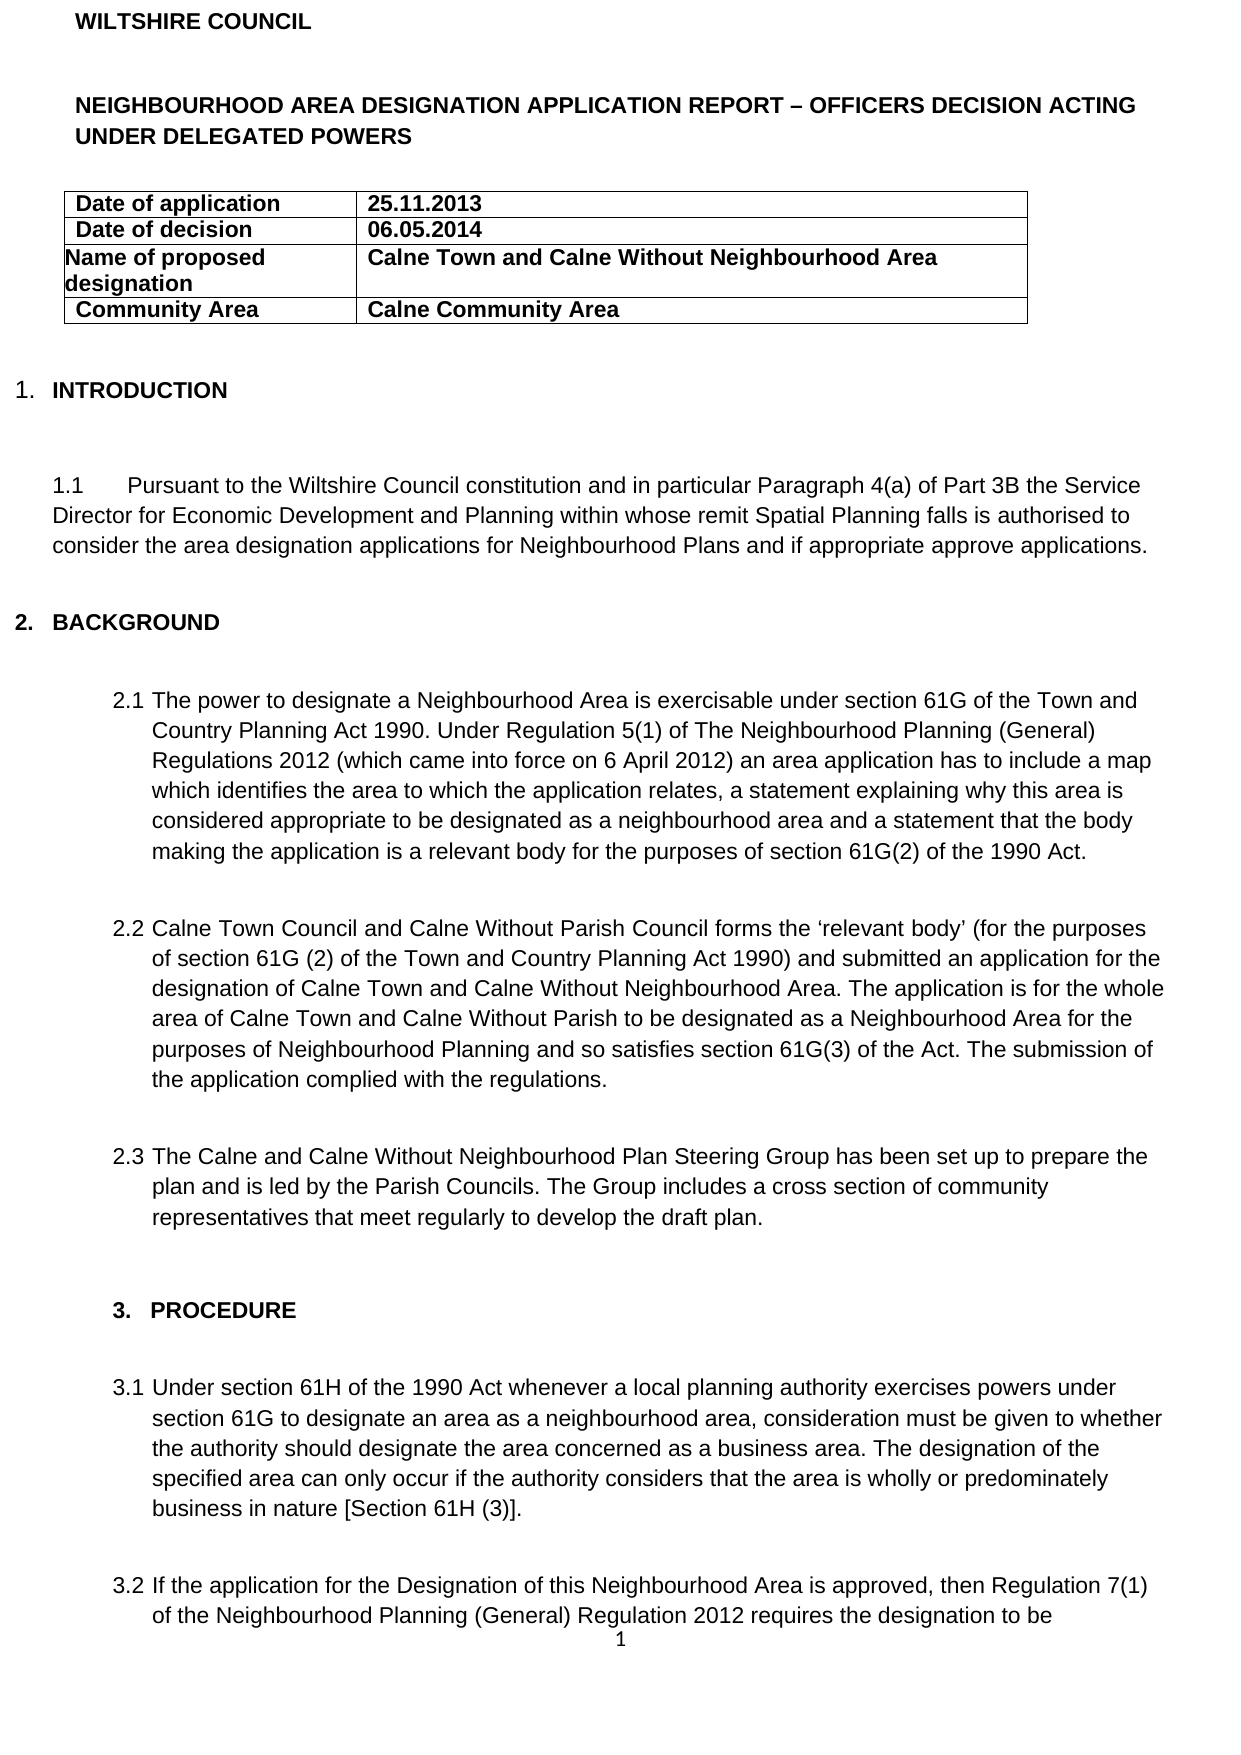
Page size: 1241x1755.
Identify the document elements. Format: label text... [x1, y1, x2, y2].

text WILTSHIRE COUNCIL [75, 8, 1176, 34]
table_cell Community Area [65, 298, 356, 323]
list Pursuant to the Wiltshire Council constitution and in particular Paragraph 4(a) of Part 3B the Service Director for Economic Development and Planning within whose remit Spatial Planning falls is authorised to consider the area designation applications for Neighbourhood Plans and if appropriate approve applications. [52, 472, 1165, 558]
list Under section 61H of the 1990 Act whenever a local planning authority exercises powers under section 61G to designate an area as a neighbourhood area, consideration must be given to whether the authority should designate the area concerned as a business area. The designation of the specified area can only occur if the authority considers that the area is wholly or predominately business in nature [Section 61H (3)]. [112, 1374, 1163, 1522]
table_header 25.11.2013 [357, 192, 1027, 217]
table_cell Calne Community Area [357, 298, 1027, 323]
list Calne Town Council and Calne Without Parish Council forms the ‘relevant body’ (for the purposes of section 61G (2) of the Town and Country Planning Act 1990) and submitted an application for the designation of Calne Town and Calne Without Neighbourhood Area. The application is for the whole area of Calne Town and Calne Without Parish to be designated as a Neighbourhood Area for the purposes of Neighbourhood Planning and so satisfies section 61G(3) of the Act. The submission of the application complied with the regulations. [112, 915, 1165, 1092]
list The power to designate a Neighbourhood Area is exercisable under section 61G of the Town and Country Planning Act 1990. Under Regulation 5(1) of The Neighbourhood Planning (General) Regulations 2012 (which came into force on 6 April 2012) an area application has to include a map which identifies the area to which the application relates, a statement explaining why this area is considered appropriate to be designated as a neighbourhood area and a statement that the body making the application is a relevant body for the purposes of section 61G(2) of the 1990 Act. [112, 687, 1153, 864]
subtitle BACKGROUND [14, 609, 1176, 635]
table_cell Calne Town and Calne Without Neighbourhood Area [357, 245, 1027, 297]
list If the application for the Designation of this Neighbourhood Area is approved, then Regulation 7(1) of the Neighbourhood Planning (General) Regulation 2012 requires the designation to be [112, 1572, 1149, 1629]
text NEIGHBOURHOOD AREA DESIGNATION APPLICATION REPORT – OFFICERS DECISION ACTING UNDER DELEGATED POWERS [75, 92, 1139, 149]
list The Calne and Calne Without Neighbourhood Plan Steering Group has been set up to prepare the plan and is led by the Parish Councils. The Group includes a cross section of community representatives that meet regularly to develop the draft plan. [112, 1143, 1149, 1230]
subtitle PROCEDURE [112, 1297, 1176, 1323]
table_cell 06.05.2014 [357, 218, 1027, 243]
table_header Date of application [65, 192, 356, 217]
table_cell Date of decision [65, 218, 356, 243]
list INTRODUCTION [14, 375, 1176, 404]
table_cell Name of proposed designation [65, 245, 356, 297]
